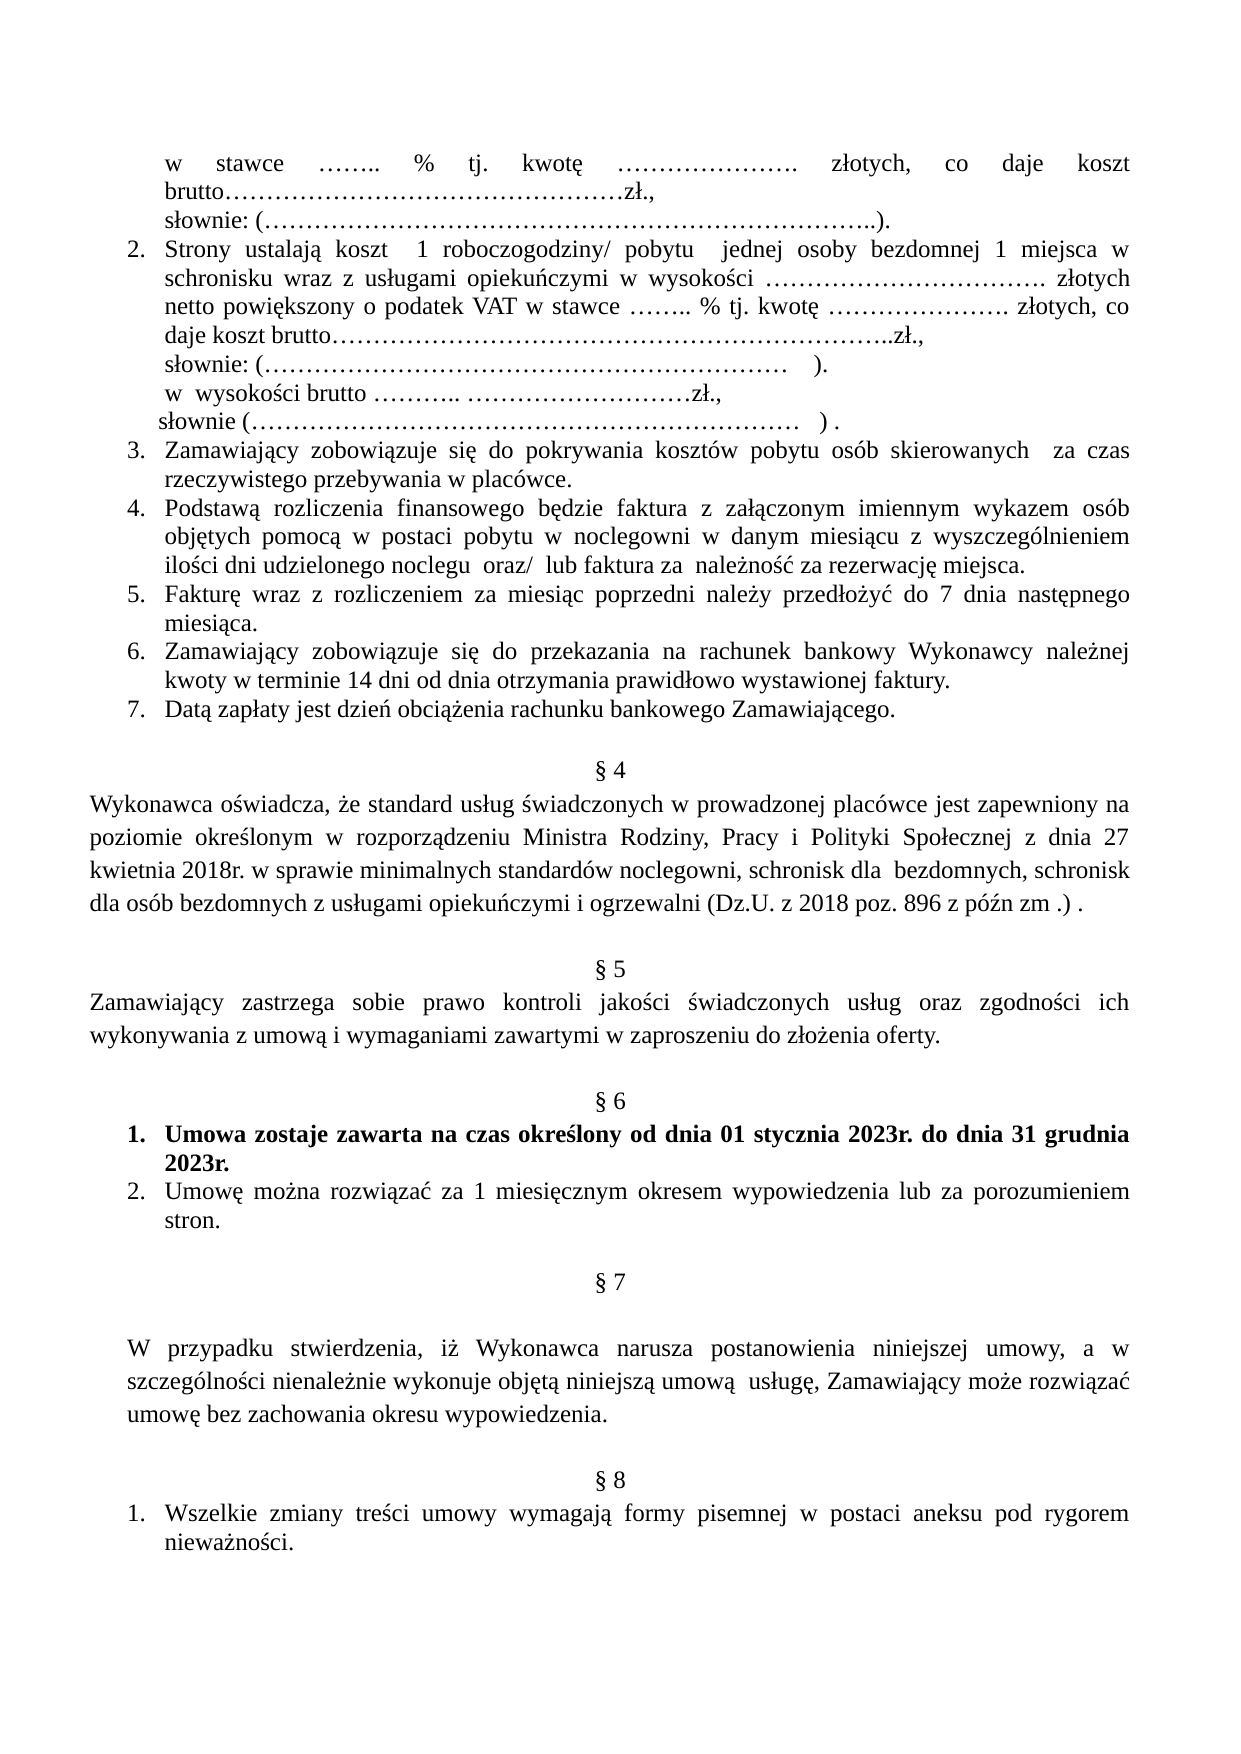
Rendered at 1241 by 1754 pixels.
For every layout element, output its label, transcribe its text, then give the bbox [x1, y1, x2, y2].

list Fakturę wraz z rozliczeniem za miesiąc poprzedni należy przedłożyć do 7 dnia następnego miesiąca. [127, 579, 1131, 636]
text W przypadku stwierdzenia, iż Wykonawca narusza postanowienia niniejszej umowy, a w szczególności nienależnie wykonuje objętą niniejszą umową usługę, Zamawiający może rozwiązać umowę bez zachowania okresu wypowiedzenia. [127, 1333, 1131, 1428]
list Podstawą rozliczenia finansowego będzie faktura z załączonym imiennym wykazem osób objętych pomocą w postaci pobytu w noclegowni w danym miesiącu z wyszczególnieniem ilości dni udzielonego noclegu oraz/ lub faktura za należność za rezerwację miejsca. [127, 493, 1131, 579]
list Zamawiający zobowiązuje się do pokrywania kosztów pobytu osób skierowanych za czas rzeczywistego przebywania w placówce. [127, 435, 1131, 493]
list słownie: (……………………………………………………… ). w wysokości brutto ……….. ………………………zł., [127, 349, 1131, 406]
text § 8 [89, 1465, 1131, 1494]
list słownie: (………………………………………………………………..). [127, 205, 1131, 234]
list Strony ustalają koszt 1 roboczogodziny/ pobytu jednej osoby bezdomnej 1 miejsca w schronisku wraz z usługami opiekuńczymi w wysokości ……………………………. złotych netto powiększony o podatek VAT w stawce …….. % tj. kwotę …………………. złotych, co daje koszt brutto…………………………………………………………..zł., [127, 234, 1131, 349]
list Zamawiający zobowiązuje się do przekazania na rachunek bankowy Wykonawcy należnej kwoty w terminie 14 dni od dnia otrzymania prawidłowo wystawionej faktury. [127, 636, 1131, 694]
list Wszelkie zmiany treści umowy wymagają formy pisemnej w postaci aneksu pod rygorem nieważności. [127, 1498, 1131, 1556]
list w stawce …….. % tj. kwotę …………………. złotych, co daje koszt brutto…………………………………………zł., [127, 148, 1131, 205]
list słownie (………………………………………………………… ) . [89, 406, 1131, 435]
list Umowa zostaje zawarta na czas określony od dnia 01 stycznia 2023r. do dnia 31 grudnia 2023r. [127, 1119, 1131, 1176]
text Zamawiający zastrzega sobie prawo kontroli jakości świadczonych usług oraz zgodności ich wykonywania z umową i wymaganiami zawartymi w zaproszeniu do złożenia oferty. [89, 987, 1131, 1048]
text § 7 [89, 1267, 1131, 1296]
text § 4 [89, 756, 1131, 784]
list Datą zapłaty jest dzień obciążenia rachunku bankowego Zamawiającego. [127, 694, 1131, 723]
list Umowę można rozwiązać za 1 miesięcznym okresem wypowiedzenia lub za porozumieniem stron. [127, 1176, 1131, 1234]
text Wykonawca oświadcza, że standard usług świadczonych w prowadzonej placówce jest zapewniony na poziomie określonym w rozporządzeniu Ministra Rodziny, Pracy i Polityki Społecznej z dnia 27 kwietnia 2018r. w sprawie minimalnych standardów noclegowni, schronisk dla bezdomnych, schronisk dla osób bezdomnych z usługami opiekuńczymi i ogrzewalni (Dz.U. z 2018 poz. 896 z późn zm .) . [89, 789, 1131, 916]
text § 5 [89, 954, 1131, 982]
text § 6 [89, 1086, 1131, 1114]
